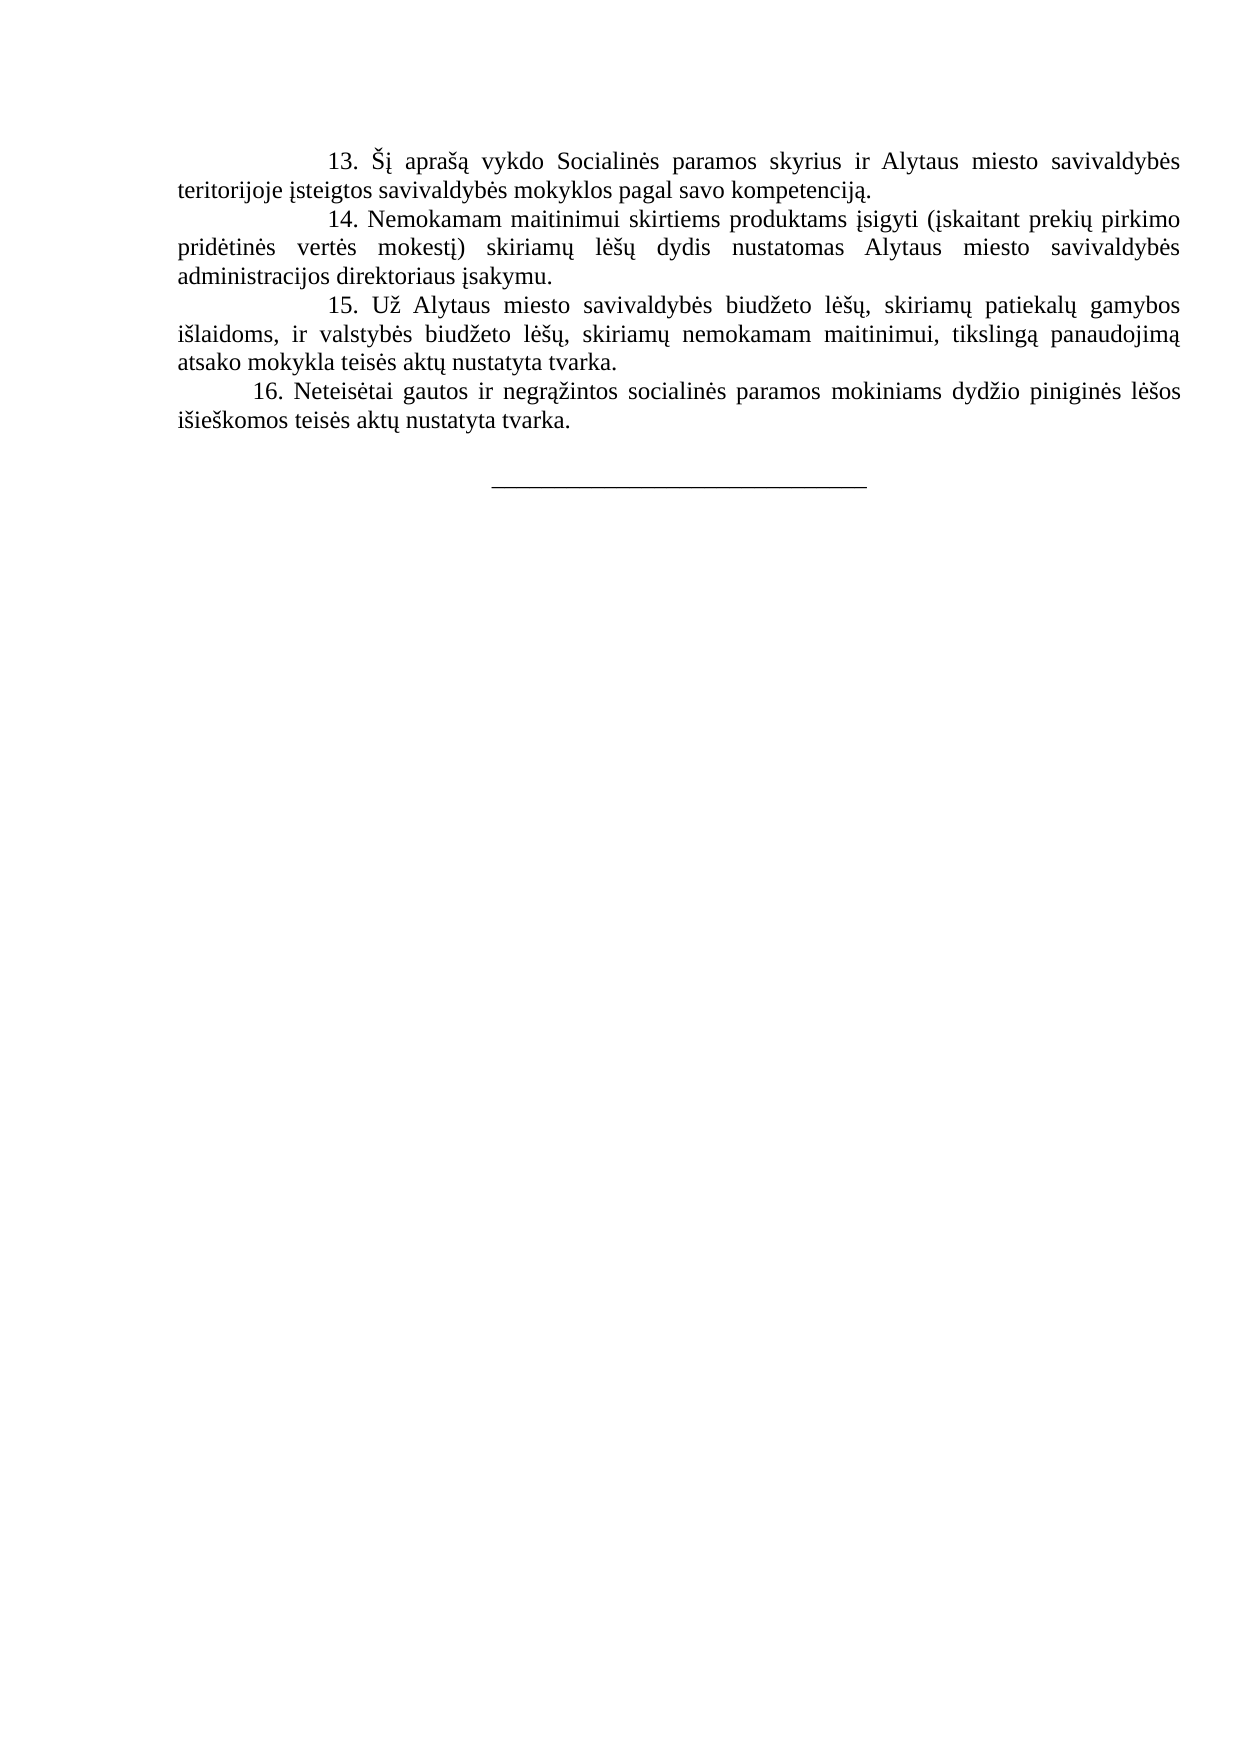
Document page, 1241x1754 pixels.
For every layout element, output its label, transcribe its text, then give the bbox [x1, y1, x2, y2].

text 14. Nemokamam maitinimui skirtiems produktams įsigyti (įskaitant prekių pirkimo pridėtinės vertės mokestį) skiriamų lėšų dydis nustatomas Alytaus miesto savivaldybės administracijos direktoriaus įsakymu. [177, 204, 1181, 290]
text ______________________________ [177, 462, 1181, 491]
text 13. Šį aprašą vykdo Socialinės paramos skyrius ir Alytaus miesto savivaldybės teritorijoje įsteigtos savivaldybės mokyklos pagal savo kompetenciją. [177, 146, 1181, 204]
text 16. Neteisėtai gautos ir negrąžintos socialinės paramos mokiniams dydžio piniginės lėšos išieškomos teisės aktų nustatyta tvarka. [177, 376, 1181, 434]
text 15. Už Alytaus miesto savivaldybės biudžeto lėšų, skiriamų patiekalų gamybos išlaidoms, ir valstybės biudžeto lėšų, skiriamų nemokamam maitinimui, tikslingą panaudojimą atsako mokykla teisės aktų nustatyta tvarka. [177, 290, 1181, 376]
